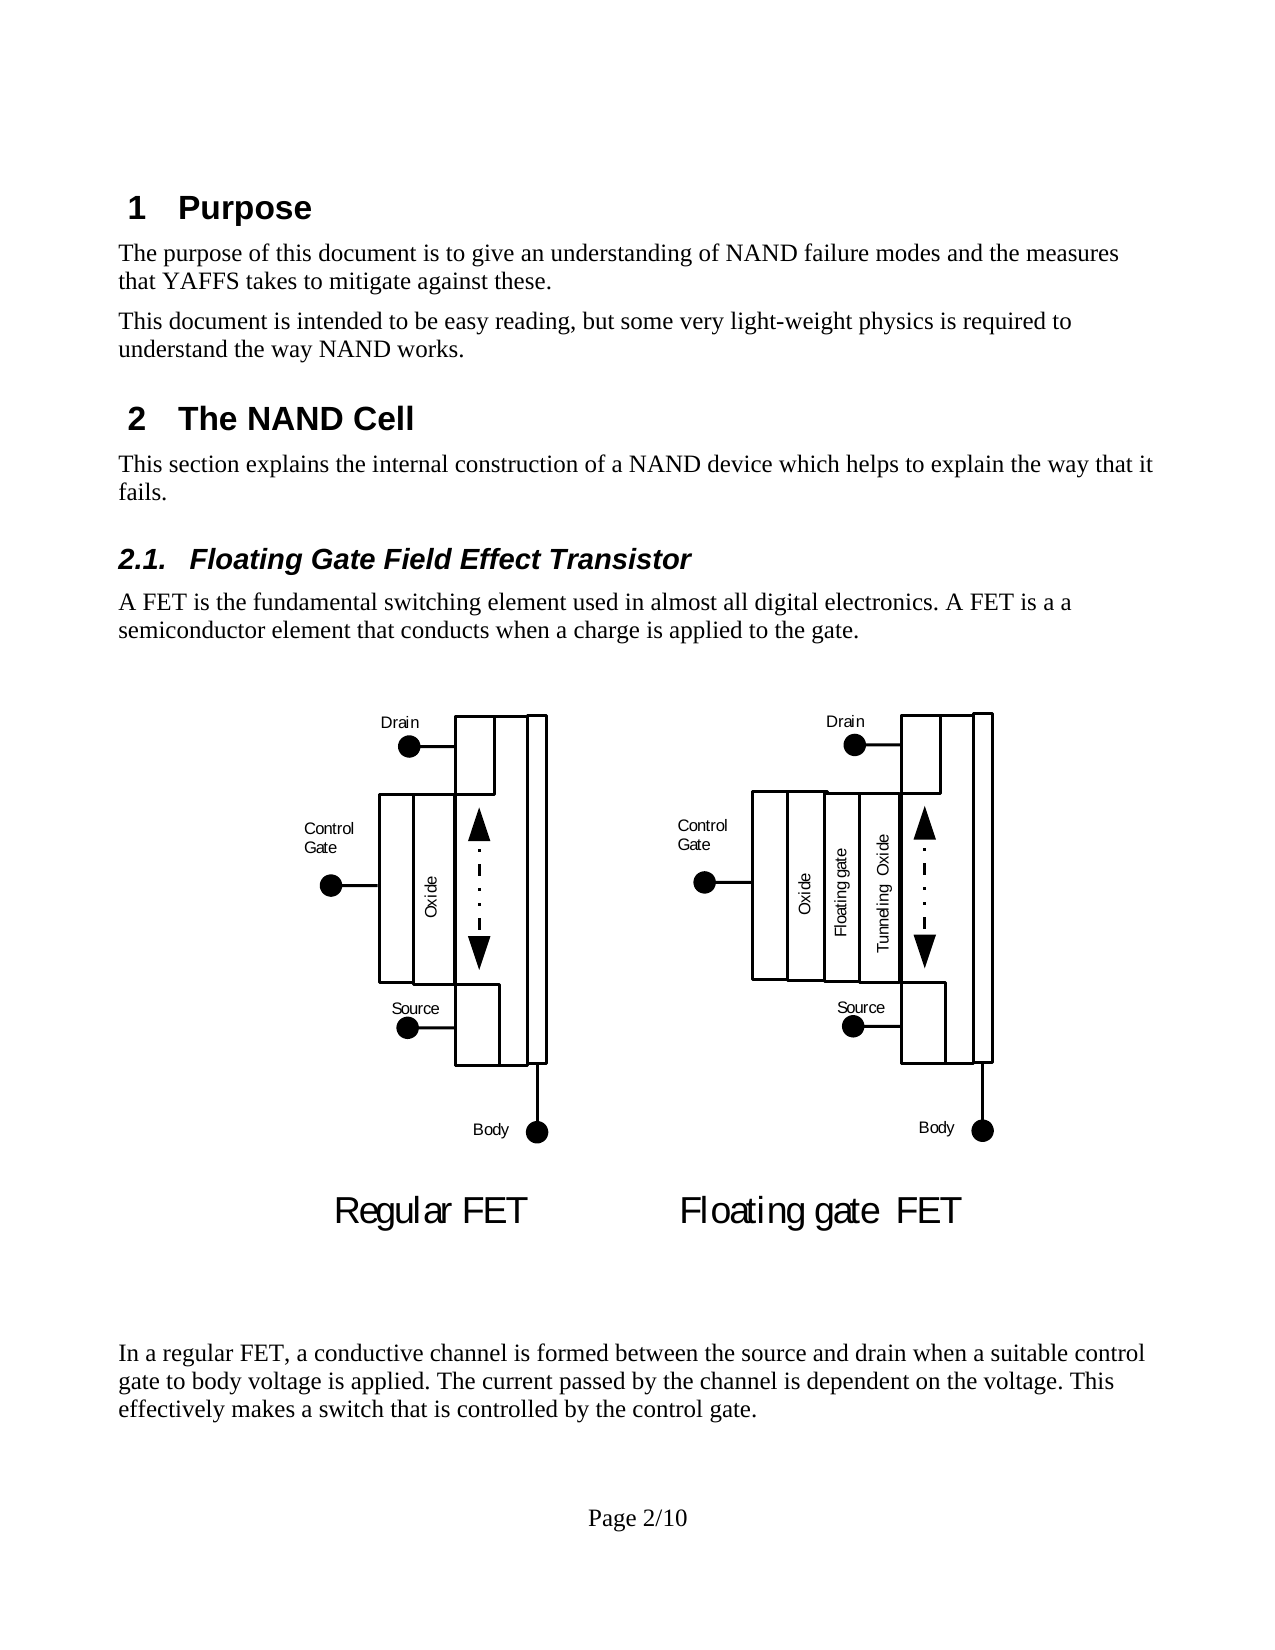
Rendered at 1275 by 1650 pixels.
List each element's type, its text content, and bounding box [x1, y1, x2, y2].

text The purpose of this document is to give an understanding of NAND failure modes and the measures that YAFFS takes to mitigate against these. [118, 239, 1157, 295]
subtitle Floating Gate Field Effect Transistor [118, 543, 1157, 576]
subtitle Purpose [118, 189, 1157, 227]
text In a regular FET, a conductive channel is formed between the source and drain when a suitable control gate to body voltage is applied. The current passed by the channel is dependent on the voltage. This effectively makes a switch that is controlled by the control gate. [118, 1339, 1157, 1423]
subtitle The NAND Cell [118, 400, 1157, 438]
text This section explains the internal construction of a NAND device which helps to explain the way that it fails. [118, 450, 1157, 506]
text A FET is the fundamental switching element used in almost all digital electronics. A FET is a a semiconductor element that conducts when a charge is applied to the gate. [118, 588, 1157, 644]
text This document is intended to be easy reading, but some very light-weight physics is required to understand the way NAND works. [118, 307, 1157, 363]
